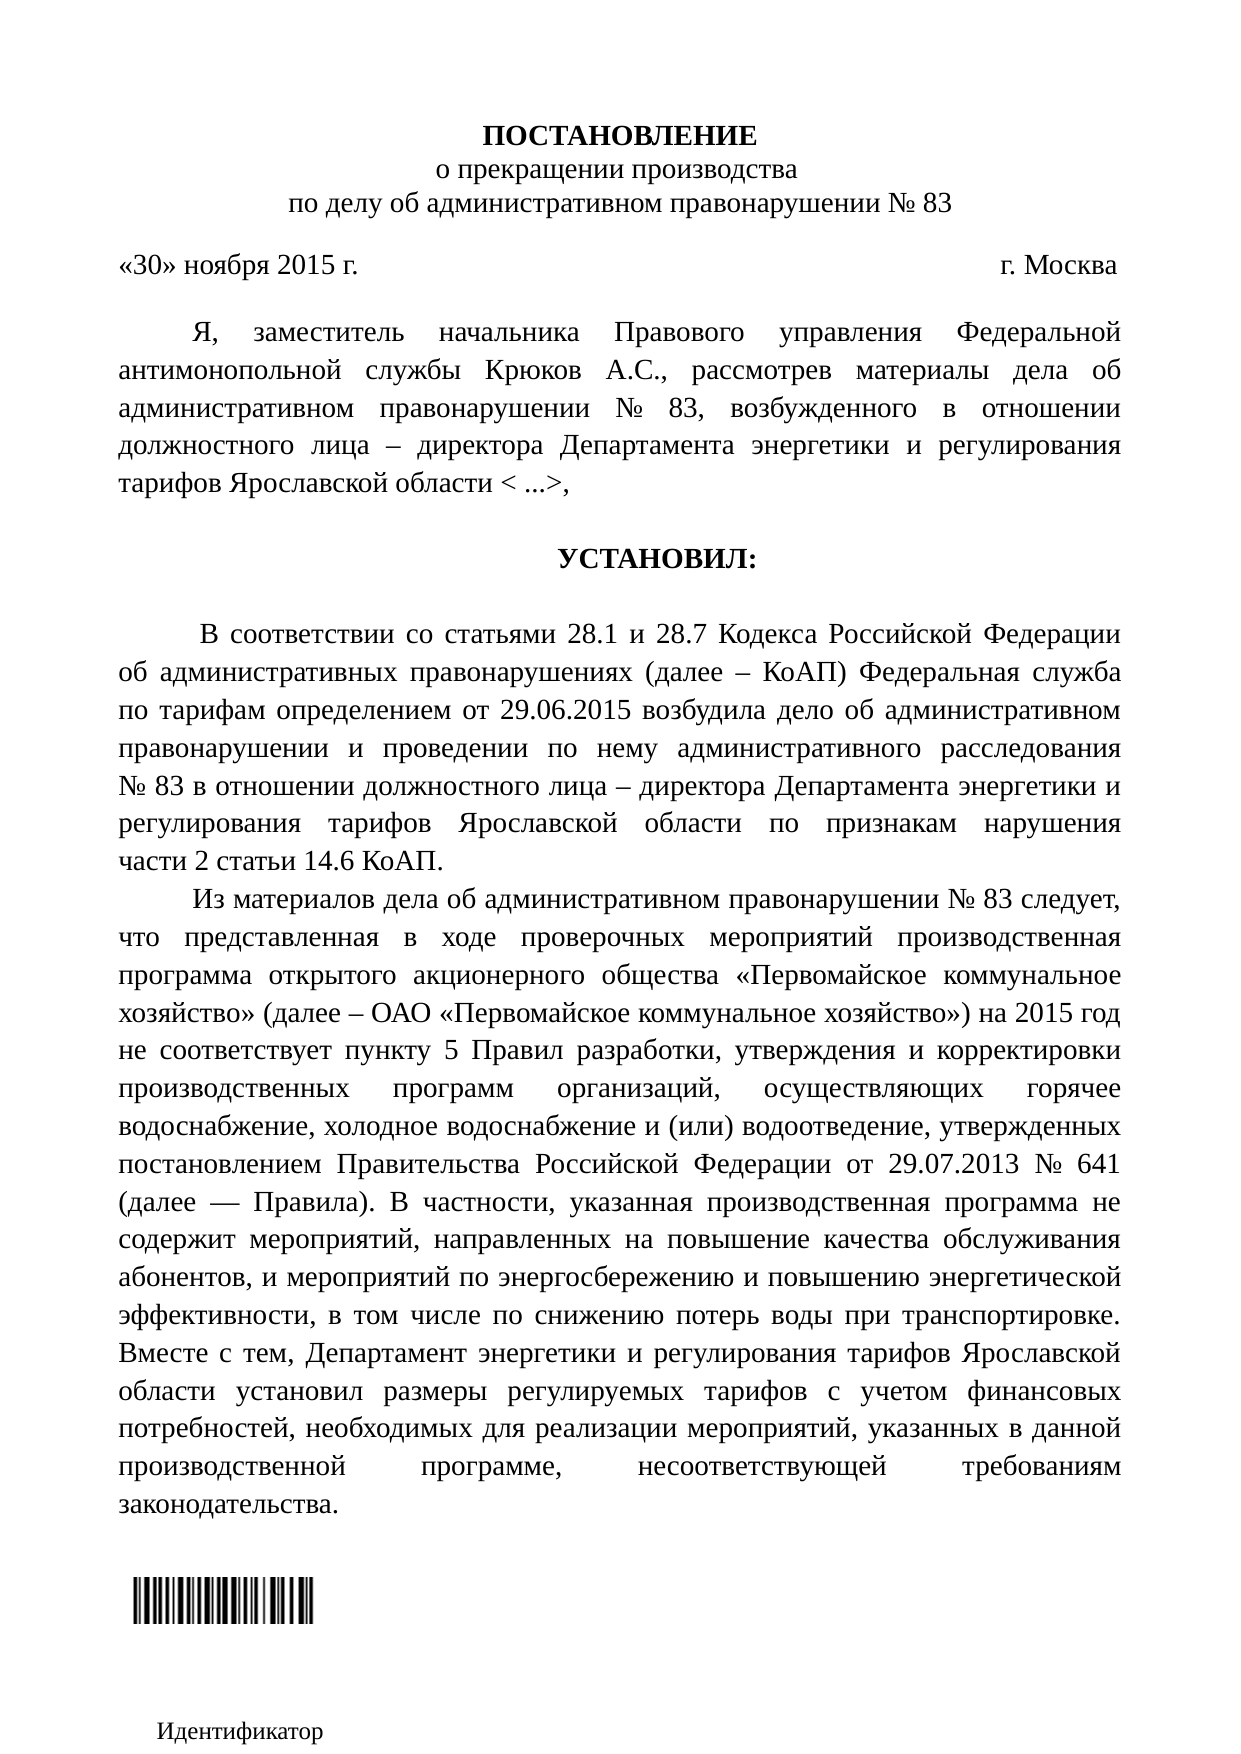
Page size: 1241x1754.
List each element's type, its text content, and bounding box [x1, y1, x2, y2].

text УСТАНОВИЛ: [118, 537, 1122, 574]
text В соответствии со статьями 28.1 и 28.7 Кодекса Российской Федерации об административных правонарушениях (далее – КоАП) Федеральная служба по тарифам определением от 29.06.2015 возбудила дело об административном правонарушении и проведении по нему административного расследования № 83 в отношении должностного лица – директора Департамента энергетики и регулирования тарифов Ярославской области по признакам нарушения части 2 статьи 14.6 КоАП. [118, 612, 1122, 877]
text ПОСТАНОВЛЕНИЕ [118, 118, 1122, 152]
picture [118, 1577, 331, 1624]
text Я, заместитель начальника Правового управления Федеральной антимонопольной службы Крюков А.С., рассмотрев материалы дела об административном правонарушении № 83, возбужденного в отношении должностного лица – директора Департамента энергетики и регулирования тарифов Ярославской области < ...>, [118, 310, 1122, 499]
text по делу об административном правонарушении № 83 [118, 185, 1122, 219]
text о прекращении производства [118, 152, 1122, 185]
text Из материалов дела об административном правонарушении № 83 следует, что представленная в ходе проверочных мероприятий производственная программа открытого акционерного общества «Первомайское коммунальное хозяйство» (далее – ОАО «Первомайское коммунальное хозяйство») на 2015 год не соответствует пункту 5 Правил разработки, утверждения и корректировки производственных программ организаций, осуществляющих горячее водоснабжение, холодное водоснабжение и (или) водоотведение, утвержденных постановлением Правительства Российской Федерации от 29.07.2013 № 641 (далее — Правила). В частности, указанная производственная программа не содержит мероприятий, направленных на повышение качества обслуживания абонентов, и мероприятий по энергосбережению и повышению энергетической эффективности, в том числе по снижению потерь воды при транспортировке. Вместе с тем, Департамент энергетики и регулирования тарифов Ярославской области установил размеры регулируемых тарифов с учетом финансовых потребностей, необходимых для реализации мероприятий, указанных в данной производственной программе, несоответствующей требованиям законодательства. [118, 877, 1122, 1520]
text «30» ноября 2015 г. г. Москва [118, 247, 1122, 281]
